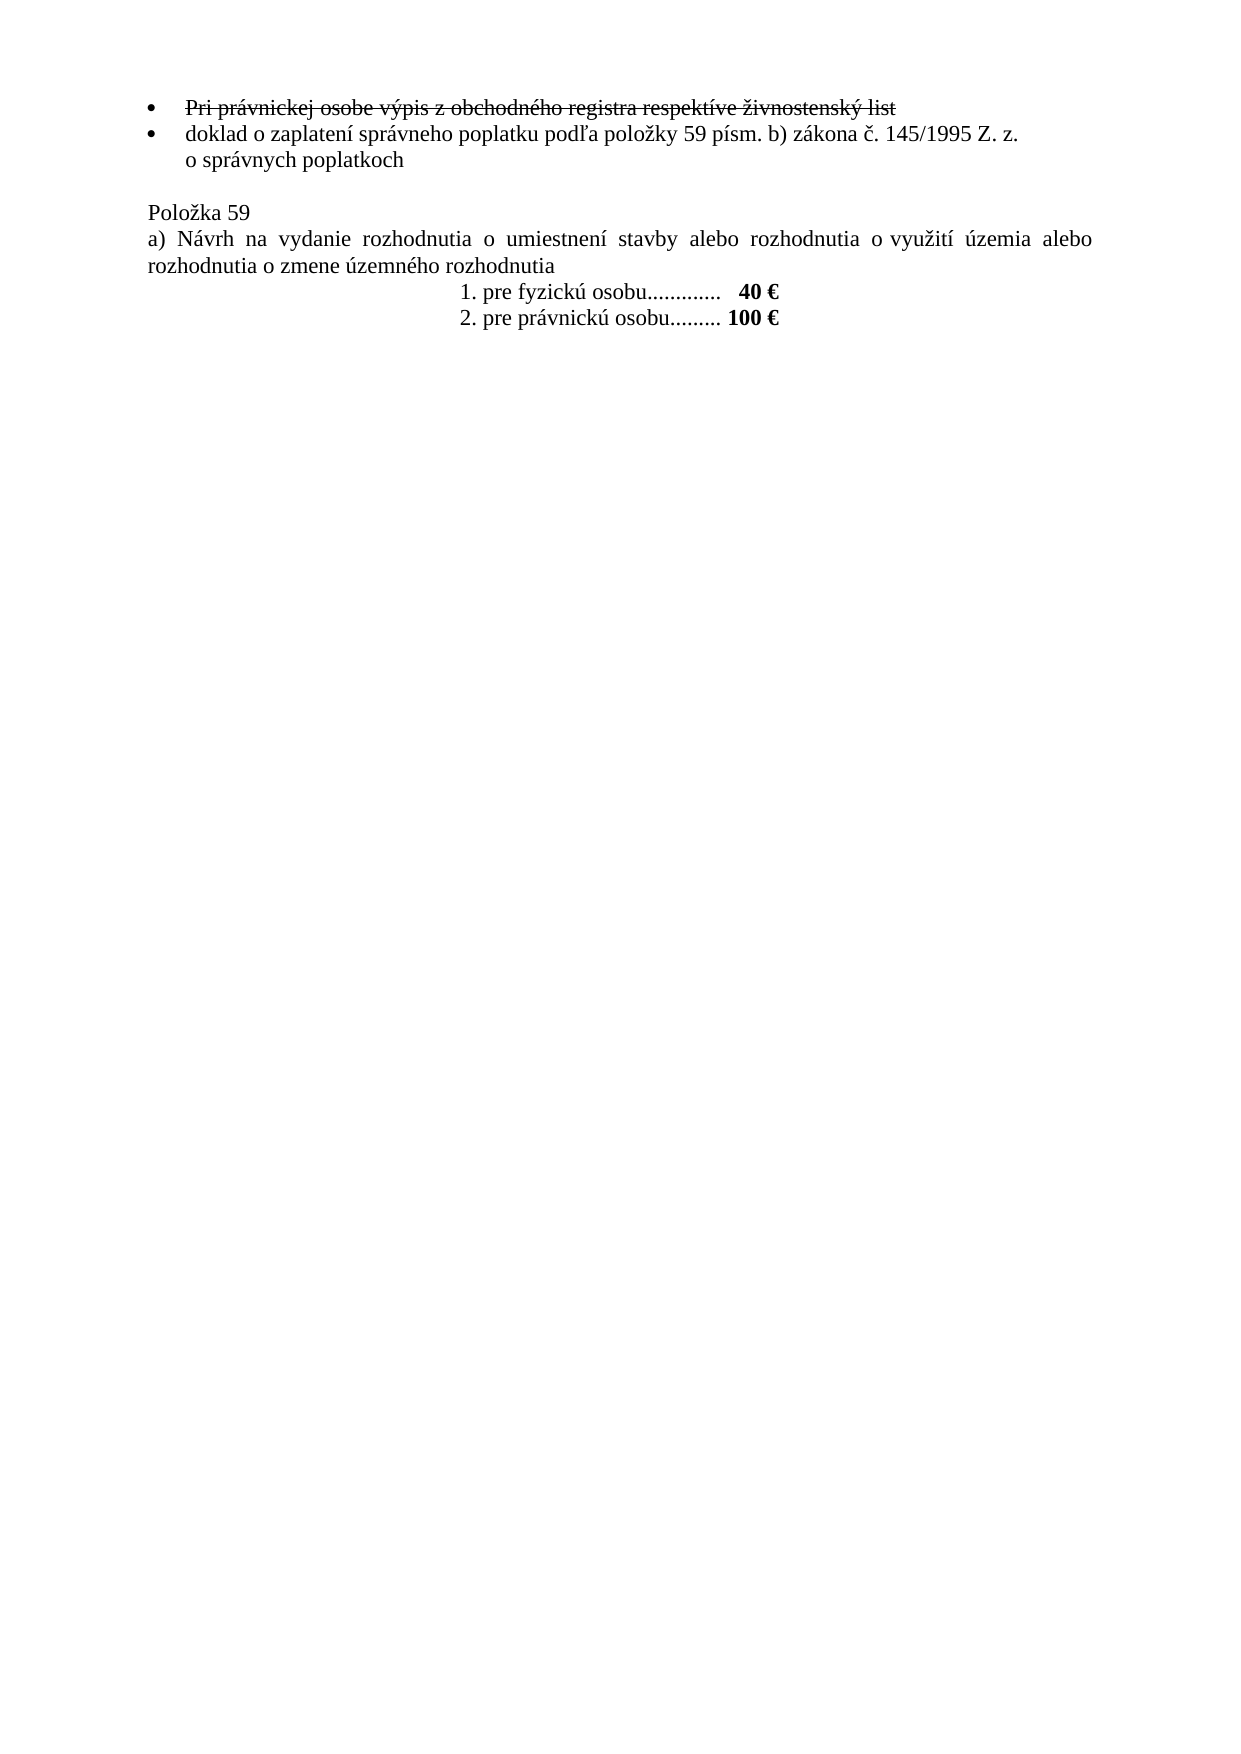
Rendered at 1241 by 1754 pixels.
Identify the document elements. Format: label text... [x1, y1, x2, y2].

list Pri právnickej osobe výpis z obchodného registra respektíve živnostenský list [148, 94, 1092, 120]
list doklad o zaplatení správneho poplatku podľa položky 59 písm. b) zákona č. 145/1995 Z. z. o správnych poplatkoch [148, 120, 1092, 173]
text Položka 59 [148, 199, 1092, 225]
text 1. pre fyzickú osobu............. 40 € [369, 278, 1092, 304]
text 2. pre právnickú osobu......... 100 € [443, 304, 1092, 331]
text a) Návrh na vydanie rozhodnutia o umiestnení stavby alebo rozhodnutia o využití územia alebo rozhodnutia o zmene územného rozhodnutia [148, 225, 1092, 278]
